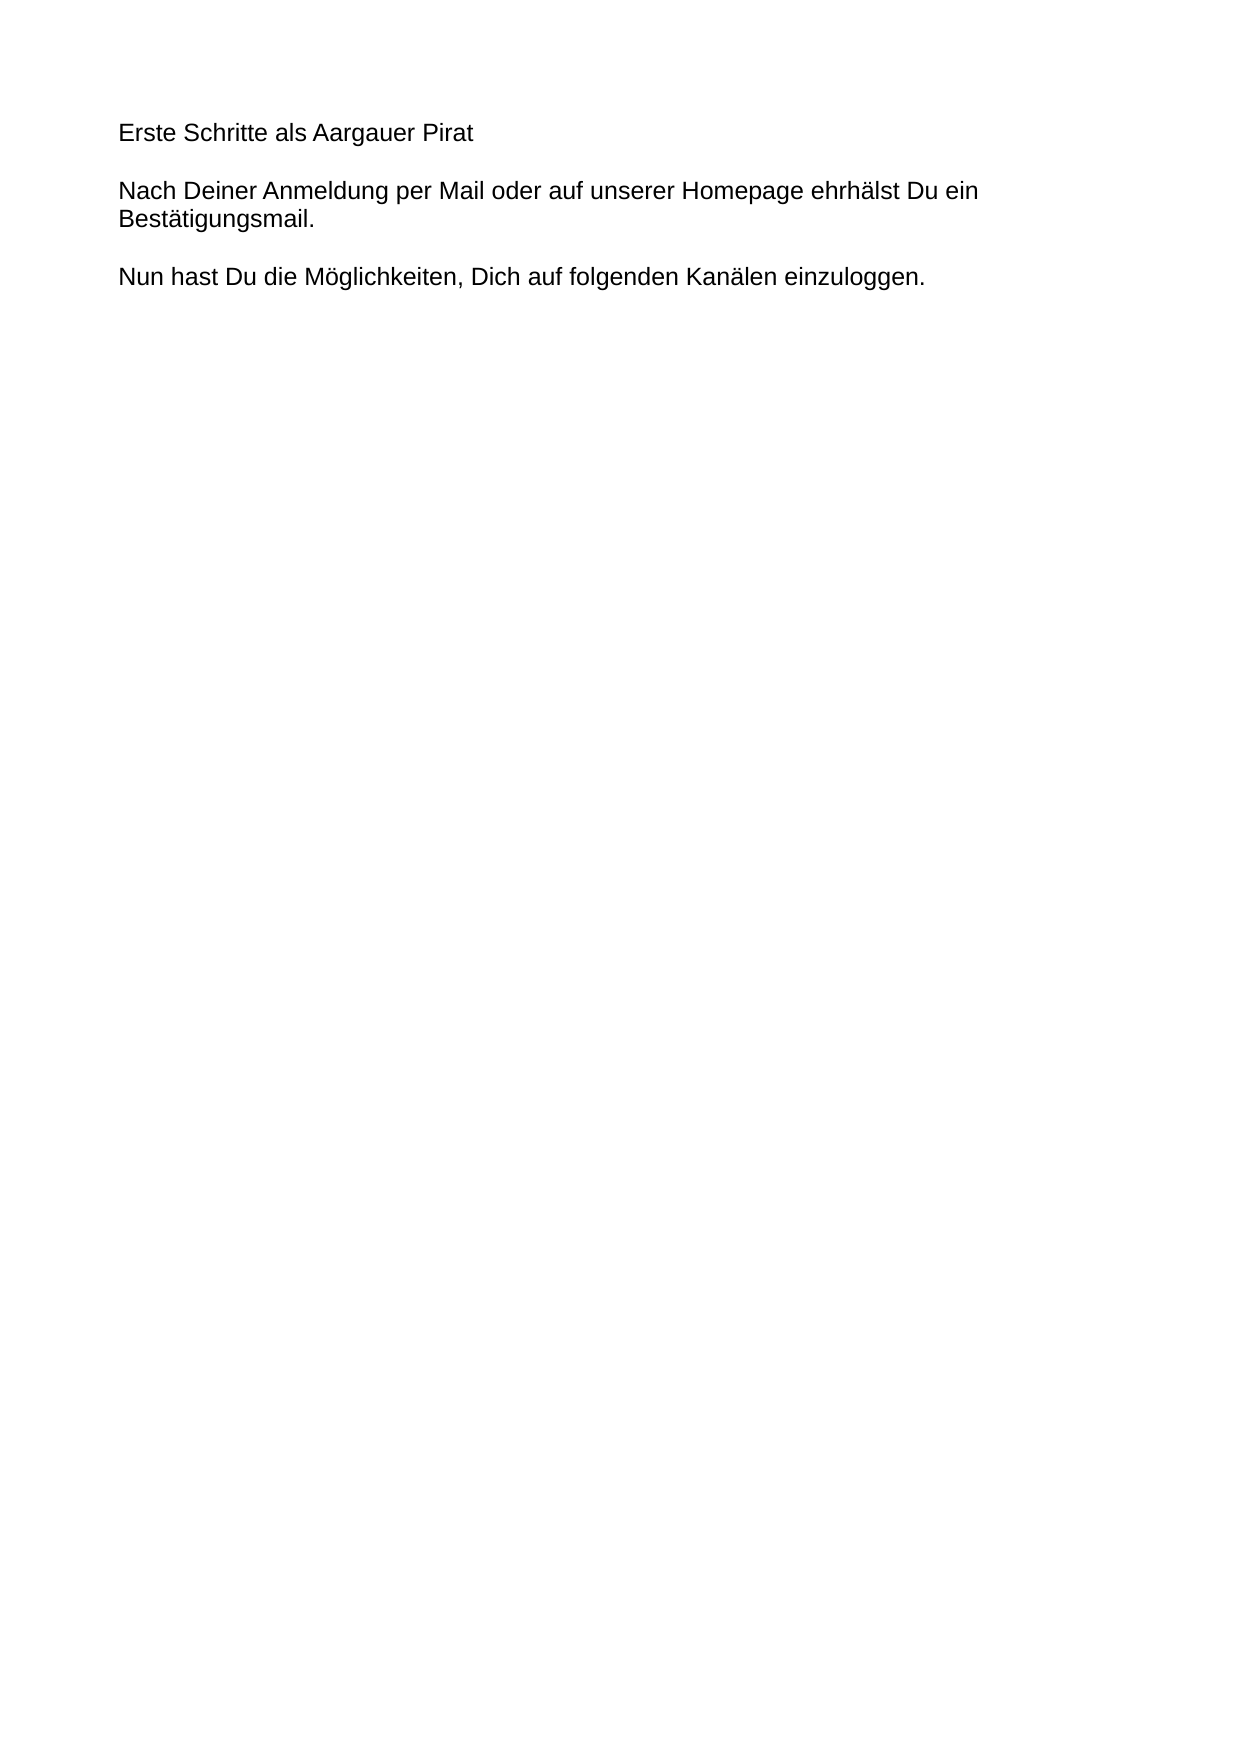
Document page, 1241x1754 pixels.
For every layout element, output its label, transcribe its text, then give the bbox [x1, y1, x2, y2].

text Nach Deiner Anmeldung per Mail oder auf unserer Homepage ehrhälst Du ein Bestätigungsmail. [118, 176, 1122, 233]
text Nun hast Du die Möglichkeiten, Dich auf folgenden Kanälen einzuloggen. [118, 262, 1122, 291]
text Erste Schritte als Aargauer Pirat [118, 118, 1122, 147]
